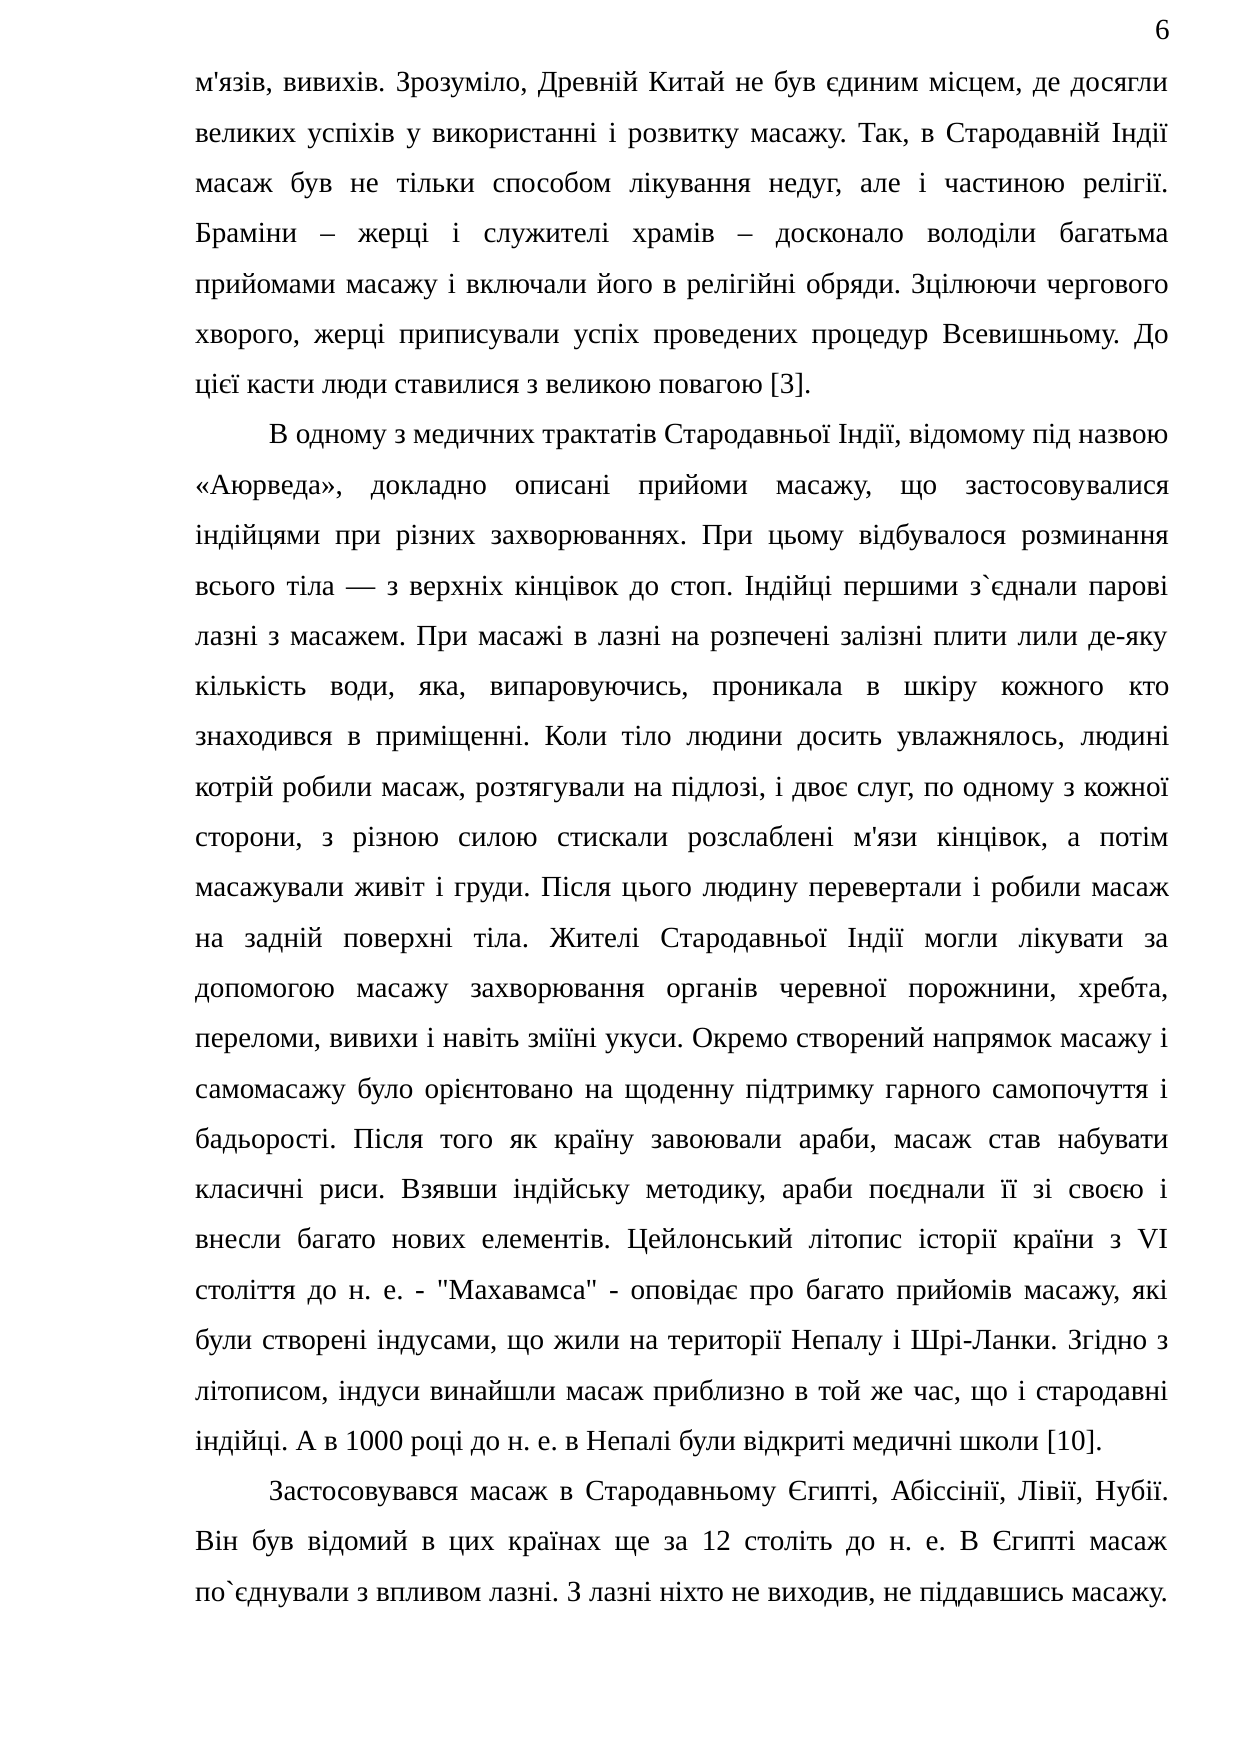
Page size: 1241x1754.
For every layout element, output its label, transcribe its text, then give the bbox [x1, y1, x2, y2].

text м'язів, вивихів. Зрозуміло, Древній Китай не був єдиним місцем, де досягли великих успіхів у використанні і розвитку масажу. Так, в Стародавній Індії масаж був не тільки способом лікування недуг, але і частиною релігії. Браміни – жерці і служителі храмів – досконало володіли багатьма прийомами масажу і включали його в релігійні обряди. Зцілюючи чергового хворого, жерці приписували успіх проведених процедур Всевишньому. До цієї касти люди ставилися з великою повагою [3]. [195, 64, 1169, 400]
text В одному з медичних трактатів Стародавньої Індії, відомому під назвою «Аюрведа», докладно описані прийоми масажу, що застосовувалися індійцями при різних захворюваннях. При цьому відбувалося розминання всього тіла — з верхніх кінцівок до стоп. Індійці першими з`єднали парові лазні з масажем. При масажі в лазні на розпечені залізні плити лили де-яку кількість води, яка, випаровуючись, проникала в шкіру кожного кто знаходився в приміщенні. Коли тіло людини досить увлажнялось, людині котрій робили масаж, розтягували на підлозі, і двоє слуг, по одному з кожної сторони, з різною силою стискали розслаблені м'язи кінцівок, а потім масажували живіт і груди. Після цього людину перевертали і робили масаж на задній поверхні тіла. Жителі Стародавньої Індії могли лікувати за допомогою масажу захворювання органів черевної порожнини, хребта, переломи, вивихи і навіть зміїні укуси. Окремо створений напрямок масажу і самомасажу було орієнтовано на щоденну підтримку гарного самопочуття і бадьорості. Після того як країну завоювали араби, масаж став набувати класичні риси. Взявши індійську методику, араби поєднали її зі своєю і внесли багато нових елементів. Цейлонський літопис історії країни з VI століття до н. е. - "Махавамса" - оповідає про багато прийомів масажу, які були створені індусами, що жили на території Непалу і Шрі-Ланки. Згідно з літописом, індуси винайшли масаж приблизно в той же час, що і стародавні індійці. А в 1000 році до н. е. в Непалі були відкриті медичні школи [10]. [195, 417, 1169, 1456]
text Застосовувався масаж в Стародавньому Єгипті, Абіссінії, Лівії, Нубії. Він був відомий в цих країнах ще за 12 століть до н. е. В Єгипті масаж по`єднували з впливом лазні. З лазні ніхто не виходив, не піддавшись масажу. [195, 1473, 1169, 1607]
